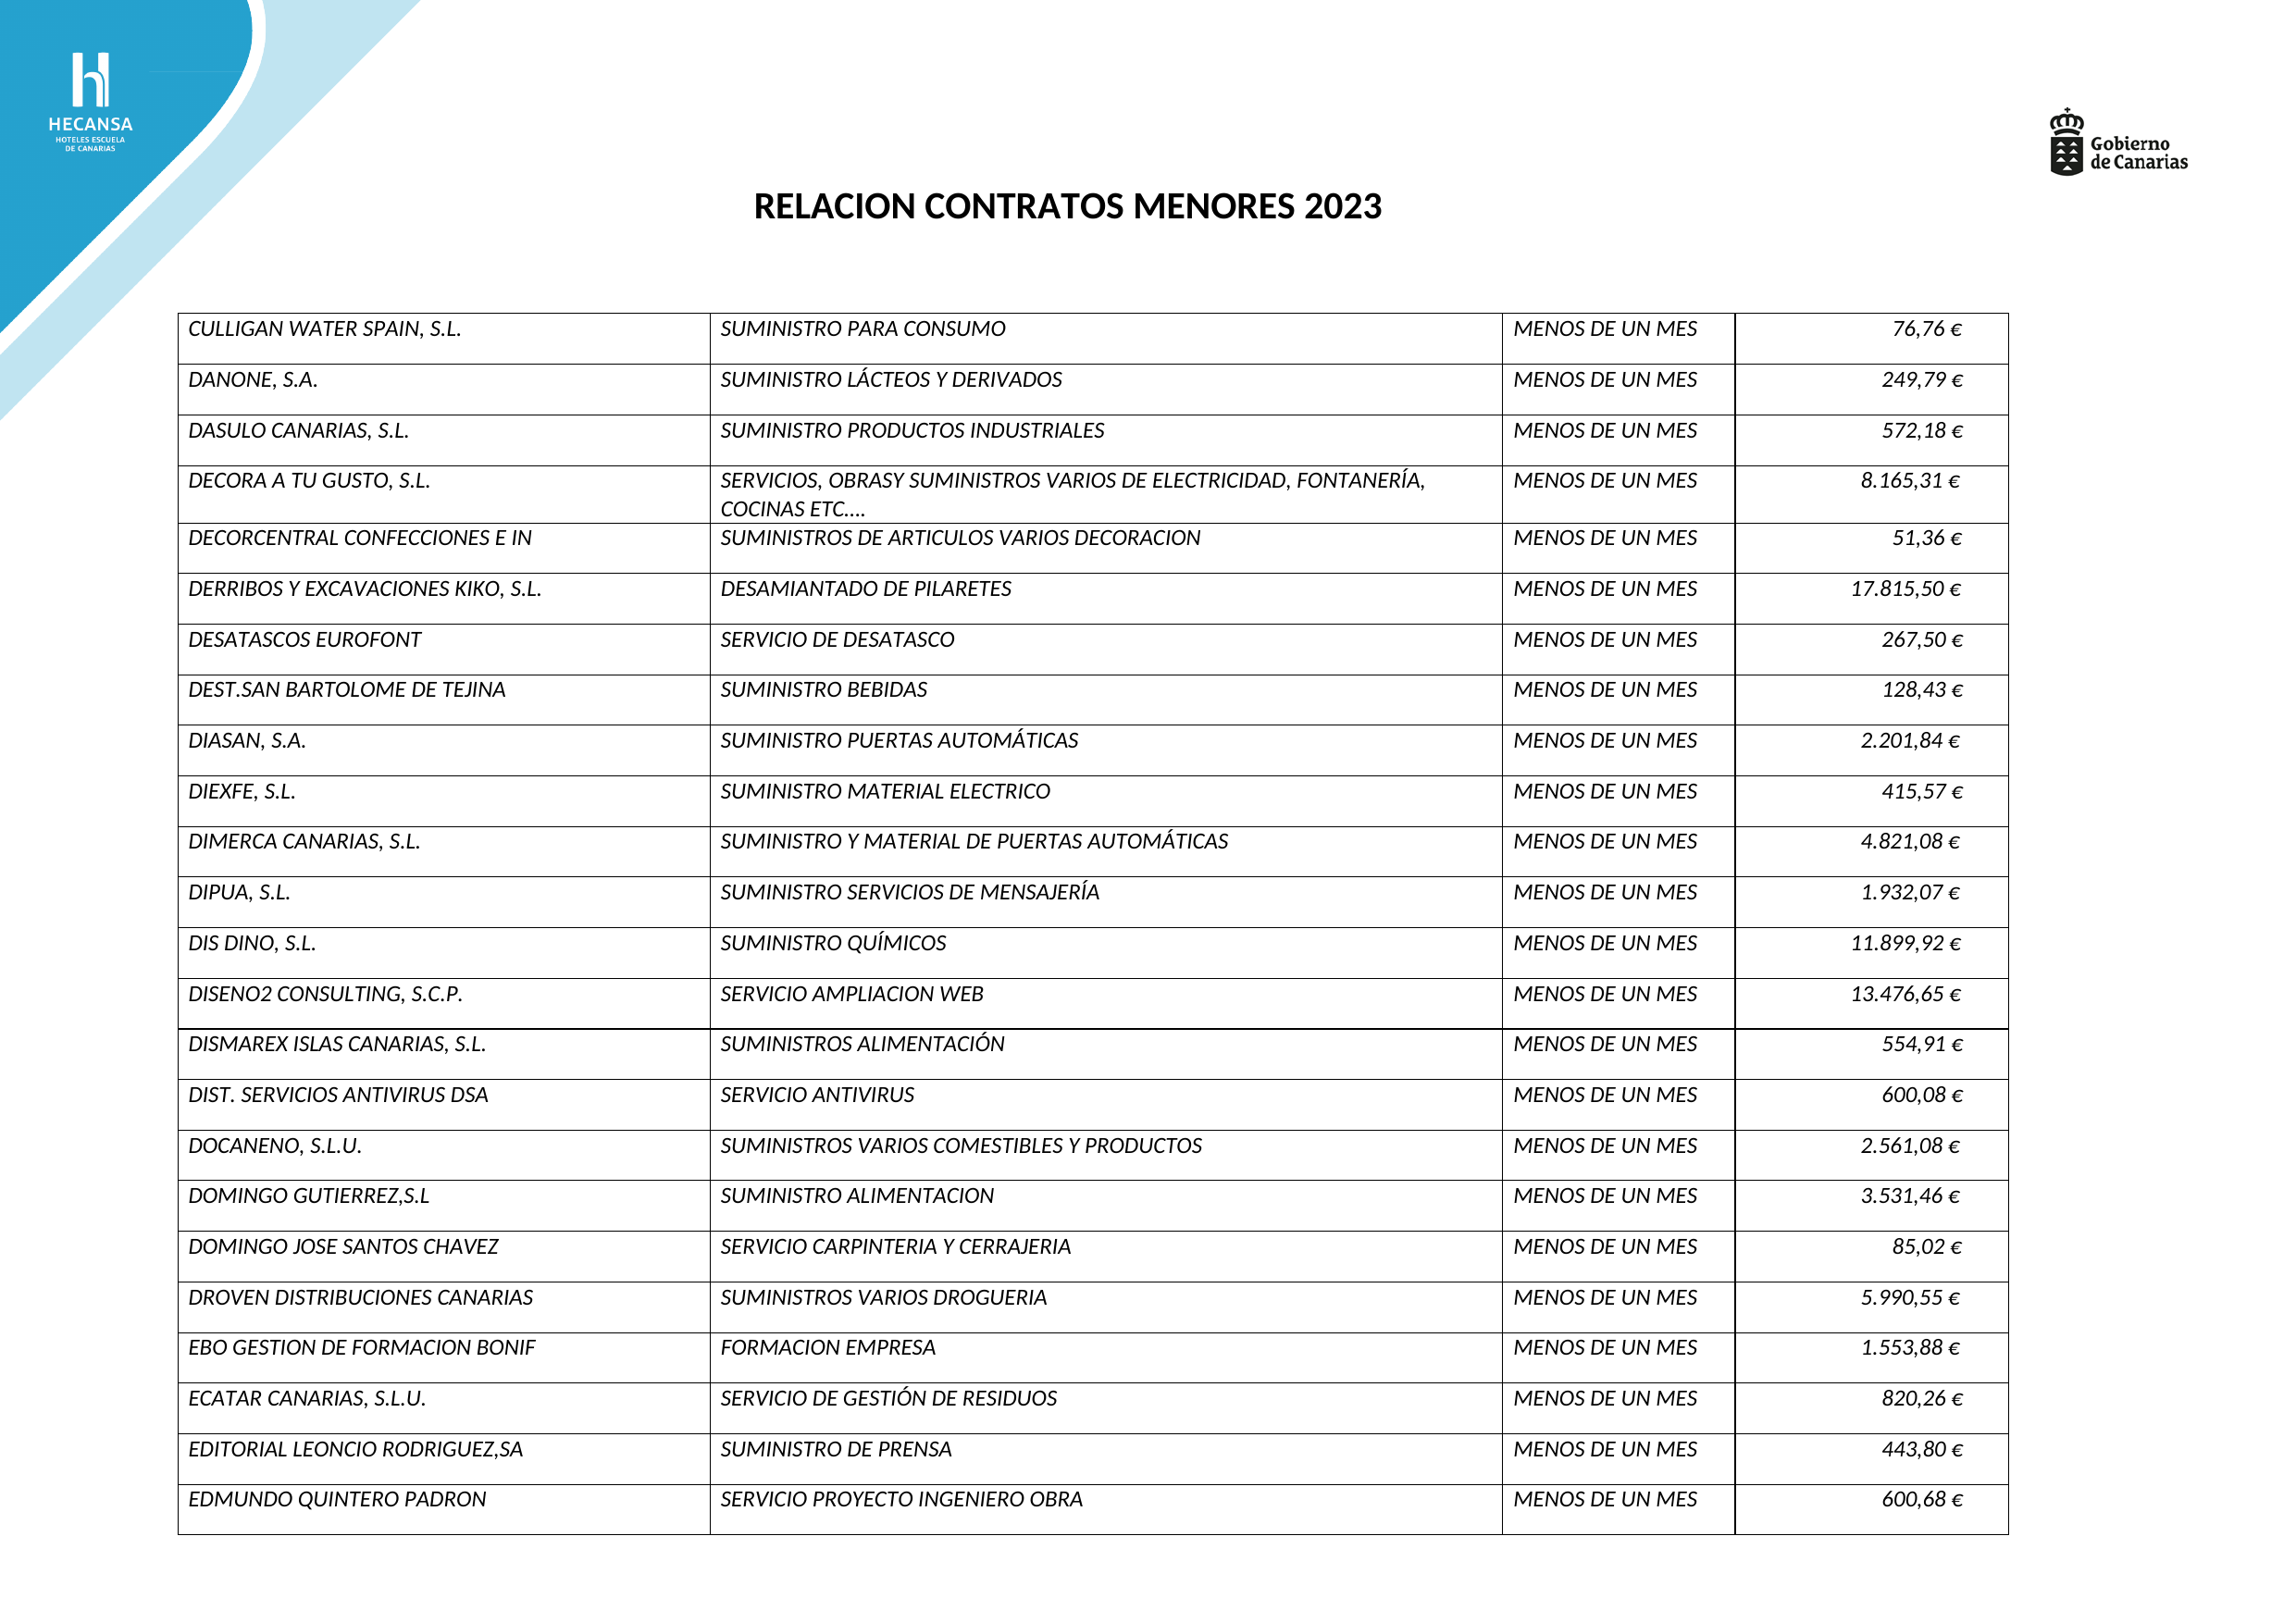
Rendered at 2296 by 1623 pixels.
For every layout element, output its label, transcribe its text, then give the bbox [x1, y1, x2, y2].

table_cell 2.561,08 € [1736, 1131, 2008, 1180]
table_cell 1.932,07 € [1736, 877, 2008, 927]
table_cell 11.899,92 € [1736, 928, 2008, 978]
table_cell DIMERCA CANARIAS, S.L. [179, 827, 710, 876]
table_cell MENOS DE UN MES [1503, 466, 1734, 522]
table_cell MENOS DE UN MES [1503, 1080, 1734, 1130]
table_cell 128,43 € [1736, 675, 2008, 725]
table_cell SUMINISTRO Y MATERIAL DE PUERTAS AUTOMÁTICAS [711, 827, 1502, 876]
table_cell MENOS DE UN MES [1503, 314, 1734, 364]
table_cell MENOS DE UN MES [1503, 1232, 1734, 1282]
table_cell DIS DINO, S.L. [179, 928, 710, 978]
table_cell DIEXFE, S.L. [179, 776, 710, 826]
table_cell 76,76 € [1736, 314, 2008, 364]
table_cell DIPUA, S.L. [179, 877, 710, 927]
table_cell FORMACION EMPRESA [711, 1333, 1502, 1382]
table_cell DECORA A TU GUSTO, S.L. [179, 466, 710, 522]
table_cell MENOS DE UN MES [1503, 574, 1734, 624]
table_cell 554,91 € [1736, 1030, 2008, 1079]
table_cell 572,18 € [1736, 415, 2008, 465]
table_cell MENOS DE UN MES [1503, 1383, 1734, 1433]
table_cell MENOS DE UN MES [1503, 1181, 1734, 1231]
table_cell MENOS DE UN MES [1503, 877, 1734, 927]
table_cell MENOS DE UN MES [1503, 725, 1734, 775]
table_cell MENOS DE UN MES [1503, 1333, 1734, 1382]
table_cell SERVICIO AMPLIACION WEB [711, 979, 1502, 1028]
table_cell MENOS DE UN MES [1503, 625, 1734, 674]
table_cell SUMINISTRO PUERTAS AUTOMÁTICAS [711, 725, 1502, 775]
table_cell DANONE, S.A. [179, 365, 710, 415]
table_cell 1.553,88 € [1736, 1333, 2008, 1382]
table_cell CULLIGAN WATER SPAIN, S.L. [179, 314, 710, 364]
table_cell DEST.SAN BARTOLOME DE TEJINA [179, 675, 710, 725]
table_cell SUMINISTRO PRODUCTOS INDUSTRIALES [711, 415, 1502, 465]
table_cell ECATAR CANARIAS, S.L.U. [179, 1383, 710, 1433]
table_cell MENOS DE UN MES [1503, 1282, 1734, 1332]
table_cell DESATASCOS EUROFONT [179, 625, 710, 674]
table_cell 2.201,84 € [1736, 725, 2008, 775]
table_cell 8.165,31 € [1736, 466, 2008, 522]
table_cell SERVICIO CARPINTERIA Y CERRAJERIA [711, 1232, 1502, 1282]
table_cell DASULO CANARIAS, S.L. [179, 415, 710, 465]
table_cell MENOS DE UN MES [1503, 524, 1734, 573]
table_cell 415,57 € [1736, 776, 2008, 826]
table_cell EDITORIAL LEONCIO RODRIGUEZ,SA [179, 1434, 710, 1483]
table_cell DOMINGO GUTIERREZ,S.L [179, 1181, 710, 1231]
table_cell MENOS DE UN MES [1503, 1434, 1734, 1483]
table_cell MENOS DE UN MES [1503, 928, 1734, 978]
table_cell EBO GESTION DE FORMACION BONIF [179, 1333, 710, 1382]
table_cell 267,50 € [1736, 625, 2008, 674]
table_cell SUMINISTRO BEBIDAS [711, 675, 1502, 725]
table_cell MENOS DE UN MES [1503, 1131, 1734, 1180]
table_cell DIST. SERVICIOS ANTIVIRUS DSA [179, 1080, 710, 1130]
table_cell DESAMIANTADO DE PILARETES [711, 574, 1502, 624]
table_cell SUMINISTRO LÁCTEOS Y DERIVADOS [711, 365, 1502, 415]
table_cell 5.990,55 € [1736, 1282, 2008, 1332]
table_cell SUMINISTRO SERVICIOS DE MENSAJERÍA [711, 877, 1502, 927]
table_cell MENOS DE UN MES [1503, 979, 1734, 1028]
table_cell SERVICIOS, OBRASY SUMINISTROS VARIOS DE ELECTRICIDAD, FONTANERÍA, COCINAS ETC…. [711, 466, 1502, 522]
table_cell DOCANENO, S.L.U. [179, 1131, 710, 1180]
table_cell DERRIBOS Y EXCAVACIONES KIKO, S.L. [179, 574, 710, 624]
table_cell DROVEN DISTRIBUCIONES CANARIAS [179, 1282, 710, 1332]
table_cell EDMUNDO QUINTERO PADRON [179, 1485, 710, 1534]
table_cell DISENO2 CONSULTING, S.C.P. [179, 979, 710, 1028]
table_cell DISMAREX ISLAS CANARIAS, S.L. [179, 1030, 710, 1079]
table_cell 600,08 € [1736, 1080, 2008, 1130]
table_cell SUMINISTRO MATERIAL ELECTRICO [711, 776, 1502, 826]
table_cell SUMINISTRO DE PRENSA [711, 1434, 1502, 1483]
table_cell SUMINISTROS VARIOS DROGUERIA [711, 1282, 1502, 1332]
table_cell SUMINISTROS ALIMENTACIÓN [711, 1030, 1502, 1079]
table_cell MENOS DE UN MES [1503, 365, 1734, 415]
table_cell SUMINISTRO PARA CONSUMO [711, 314, 1502, 364]
table_cell DECORCENTRAL CONFECCIONES E IN [179, 524, 710, 573]
table_cell SERVICIO ANTIVIRUS [711, 1080, 1502, 1130]
table_cell SERVICIO DE DESATASCO [711, 625, 1502, 674]
table_cell 600,68 € [1736, 1485, 2008, 1534]
table_cell DIASAN, S.A. [179, 725, 710, 775]
table_cell MENOS DE UN MES [1503, 1030, 1734, 1079]
table_cell DOMINGO JOSE SANTOS CHAVEZ [179, 1232, 710, 1282]
table_cell MENOS DE UN MES [1503, 415, 1734, 465]
table_cell MENOS DE UN MES [1503, 827, 1734, 876]
table_cell 13.476,65 € [1736, 979, 2008, 1028]
table_cell 17.815,50 € [1736, 574, 2008, 624]
table_cell MENOS DE UN MES [1503, 1485, 1734, 1534]
table_cell 443,80 € [1736, 1434, 2008, 1483]
table_cell SUMINISTRO ALIMENTACION [711, 1181, 1502, 1231]
table_cell MENOS DE UN MES [1503, 776, 1734, 826]
table_cell SUMINISTROS VARIOS COMESTIBLES Y PRODUCTOS [711, 1131, 1502, 1180]
table_cell 249,79 € [1736, 365, 2008, 415]
table_cell SERVICIO DE GESTIÓN DE RESIDUOS [711, 1383, 1502, 1433]
table_cell 820,26 € [1736, 1383, 2008, 1433]
table_cell SUMINISTROS DE ARTICULOS VARIOS DECORACION [711, 524, 1502, 573]
table_cell 85,02 € [1736, 1232, 2008, 1282]
table_cell SERVICIO PROYECTO INGENIERO OBRA [711, 1485, 1502, 1534]
table_cell SUMINISTRO QUÍMICOS [711, 928, 1502, 978]
table_cell MENOS DE UN MES [1503, 675, 1734, 725]
table_cell 3.531,46 € [1736, 1181, 2008, 1231]
table_cell 4.821,08 € [1736, 827, 2008, 876]
table_cell 51,36 € [1736, 524, 2008, 573]
